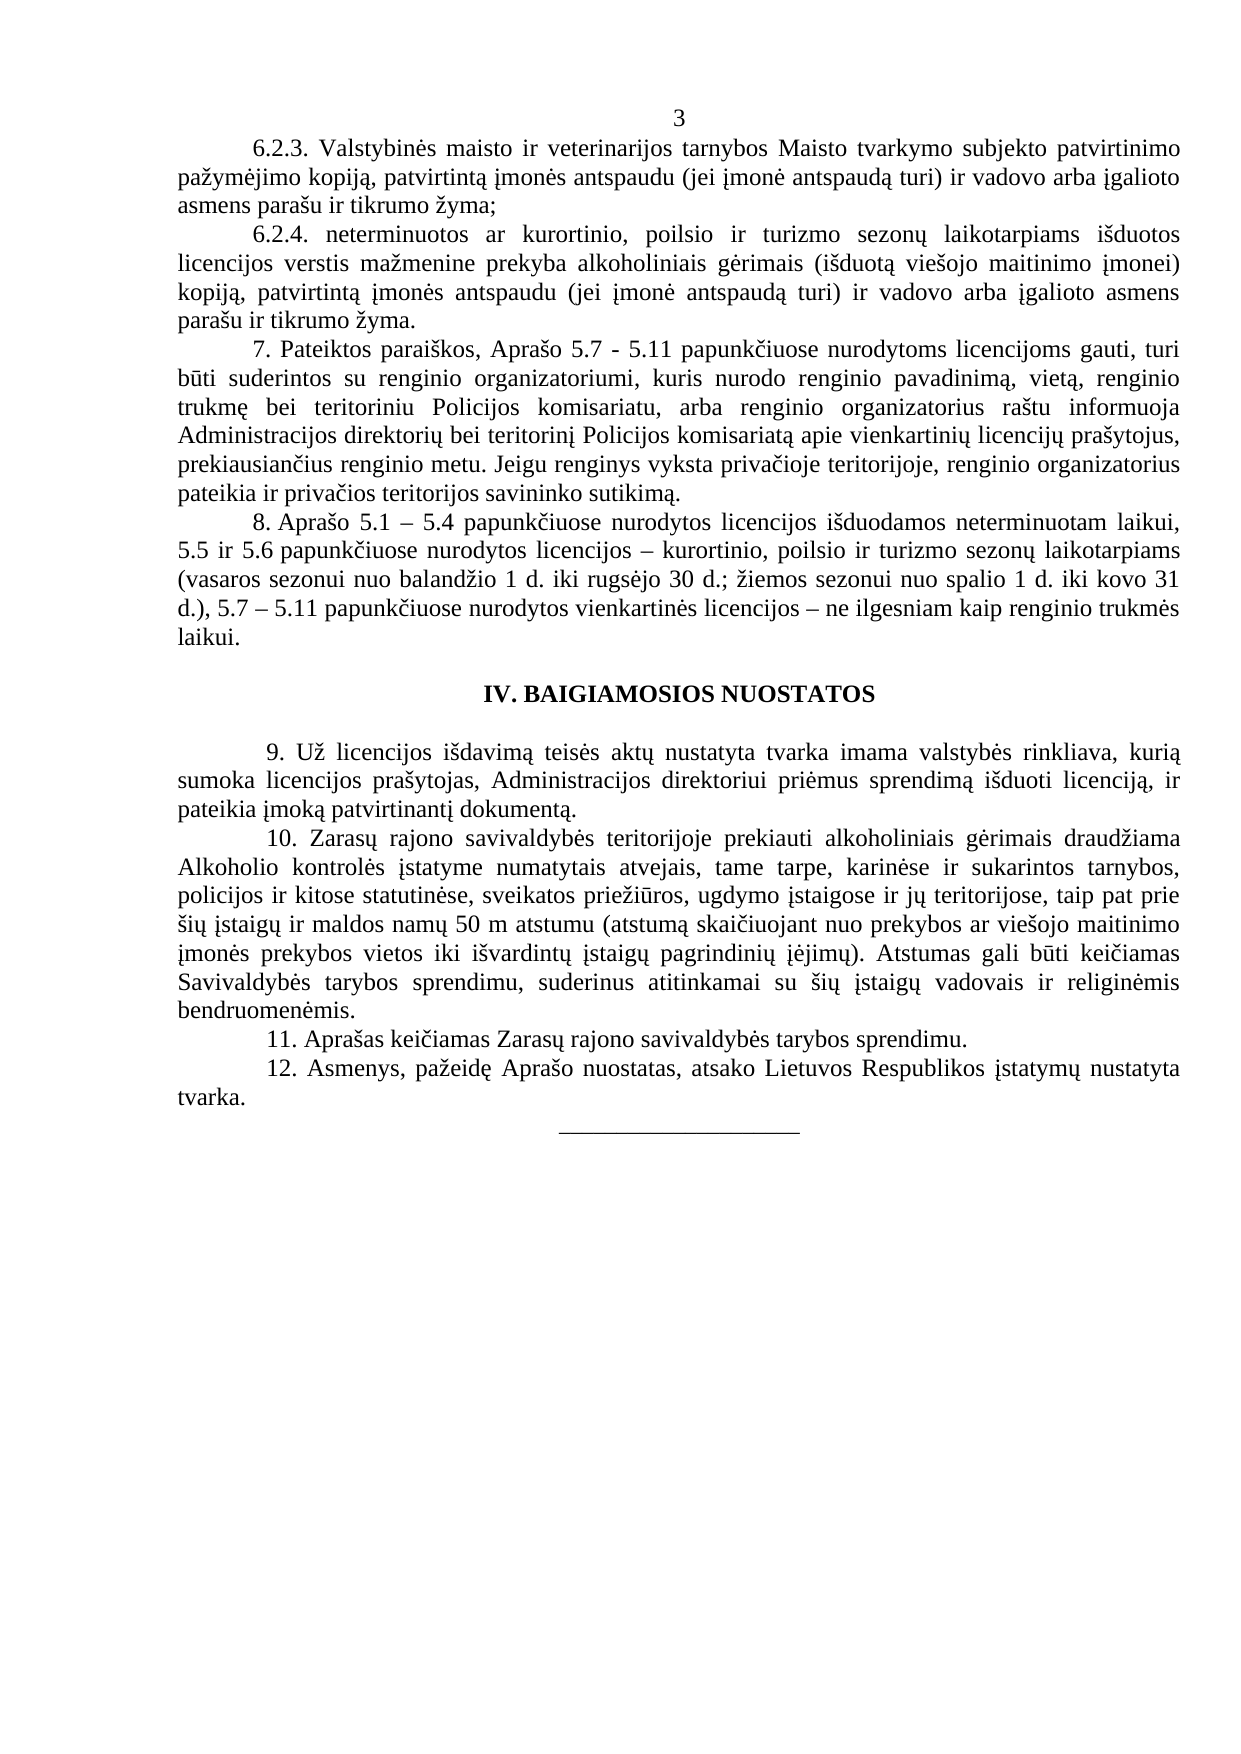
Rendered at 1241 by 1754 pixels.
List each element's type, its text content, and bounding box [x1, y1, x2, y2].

text 10. Zarasų rajono savivaldybės teritorijoje prekiauti alkoholiniais gėrimais draudžiama Alkoholio kontrolės įstatyme numatytais atvejais, tame tarpe, karinėse ir sukarintos tarnybos, policijos ir kitose statutinėse, sveikatos priežiūros, ugdymo įstaigose ir jų teritorijose, taip pat prie šių įstaigų ir maldos namų 50 m atstumu (atstumą skaičiuojant nuo prekybos ar viešojo maitinimo įmonės prekybos vietos iki išvardintų įstaigų pagrindinių įėjimų). Atstumas gali būti keičiamas Savivaldybės tarybos sprendimu, suderinus atitinkamai su šių įstaigų vadovais ir religinėmis bendruomenėmis. [177, 823, 1181, 1024]
text 9. Už licencijos išdavimą teisės aktų nustatyta tvarka imama valstybės rinkliava, kurią sumoka licencijos prašytojas, Administracijos direktoriui priėmus sprendimą išduoti licenciją, ir pateikia įmoką patvirtinantį dokumentą. [177, 737, 1181, 823]
text 7. Pateiktos paraiškos, Aprašo 5.7 - 5.11 papunkčiuose nurodytoms licencijoms gauti, turi būti suderintos su renginio organizatoriumi, kuris nurodo renginio pavadinimą, vietą, renginio trukmę bei teritoriniu Policijos komisariatu, arba renginio organizatorius raštu informuoja Administracijos direktorių bei teritorinį Policijos komisariatą apie vienkartinių licencijų prašytojus, prekiausiančius renginio metu. Jeigu renginys vyksta privačioje teritorijoje, renginio organizatorius pateikia ir privačios teritorijos savininko sutikimą. [177, 334, 1181, 507]
text 6.2.4. neterminuotos ar kurortinio, poilsio ir turizmo sezonų laikotarpiams išduotos licencijos verstis mažmenine prekyba alkoholiniais gėrimais (išduotą viešojo maitinimo įmonei) kopiją, patvirtintą įmonės antspaudu (jei įmonė antspaudą turi) ir vadovo arba įgalioto asmens parašu ir tikrumo žyma. [177, 219, 1181, 334]
text 8. Aprašo 5.1 – 5.4 papunkčiuose nurodytos licencijos išduodamos neterminuotam laikui, 5.5 ir 5.6 papunkčiuose nurodytos licencijos – kurortinio, poilsio ir turizmo sezonų laikotarpiams (vasaros sezonui nuo balandžio 1 d. iki rugsėjo 30 d.; žiemos sezonui nuo spalio 1 d. iki kovo 31 d.), 5.7 – 5.11 papunkčiuose nurodytos vienkartinės licencijos – ne ilgesniam kaip renginio trukmės laikui. [177, 507, 1181, 650]
text IV. BAIGIAMOSIOS NUOSTATOS [177, 679, 1181, 708]
text _____________________ [177, 1110, 1181, 1137]
text 12. Asmenys, pažeidę Aprašo nuostatas, atsako Lietuvos Respublikos įstatymų nustatyta tvarka. [177, 1053, 1181, 1110]
text 11. Aprašas keičiamas Zarasų rajono savivaldybės tarybos sprendimu. [177, 1024, 1181, 1053]
text 6.2.3. Valstybinės maisto ir veterinarijos tarnybos Maisto tvarkymo subjekto patvirtinimo pažymėjimo kopiją, patvirtintą įmonės antspaudu (jei įmonė antspaudą turi) ir vadovo arba įgalioto asmens parašu ir tikrumo žyma; [177, 133, 1181, 219]
